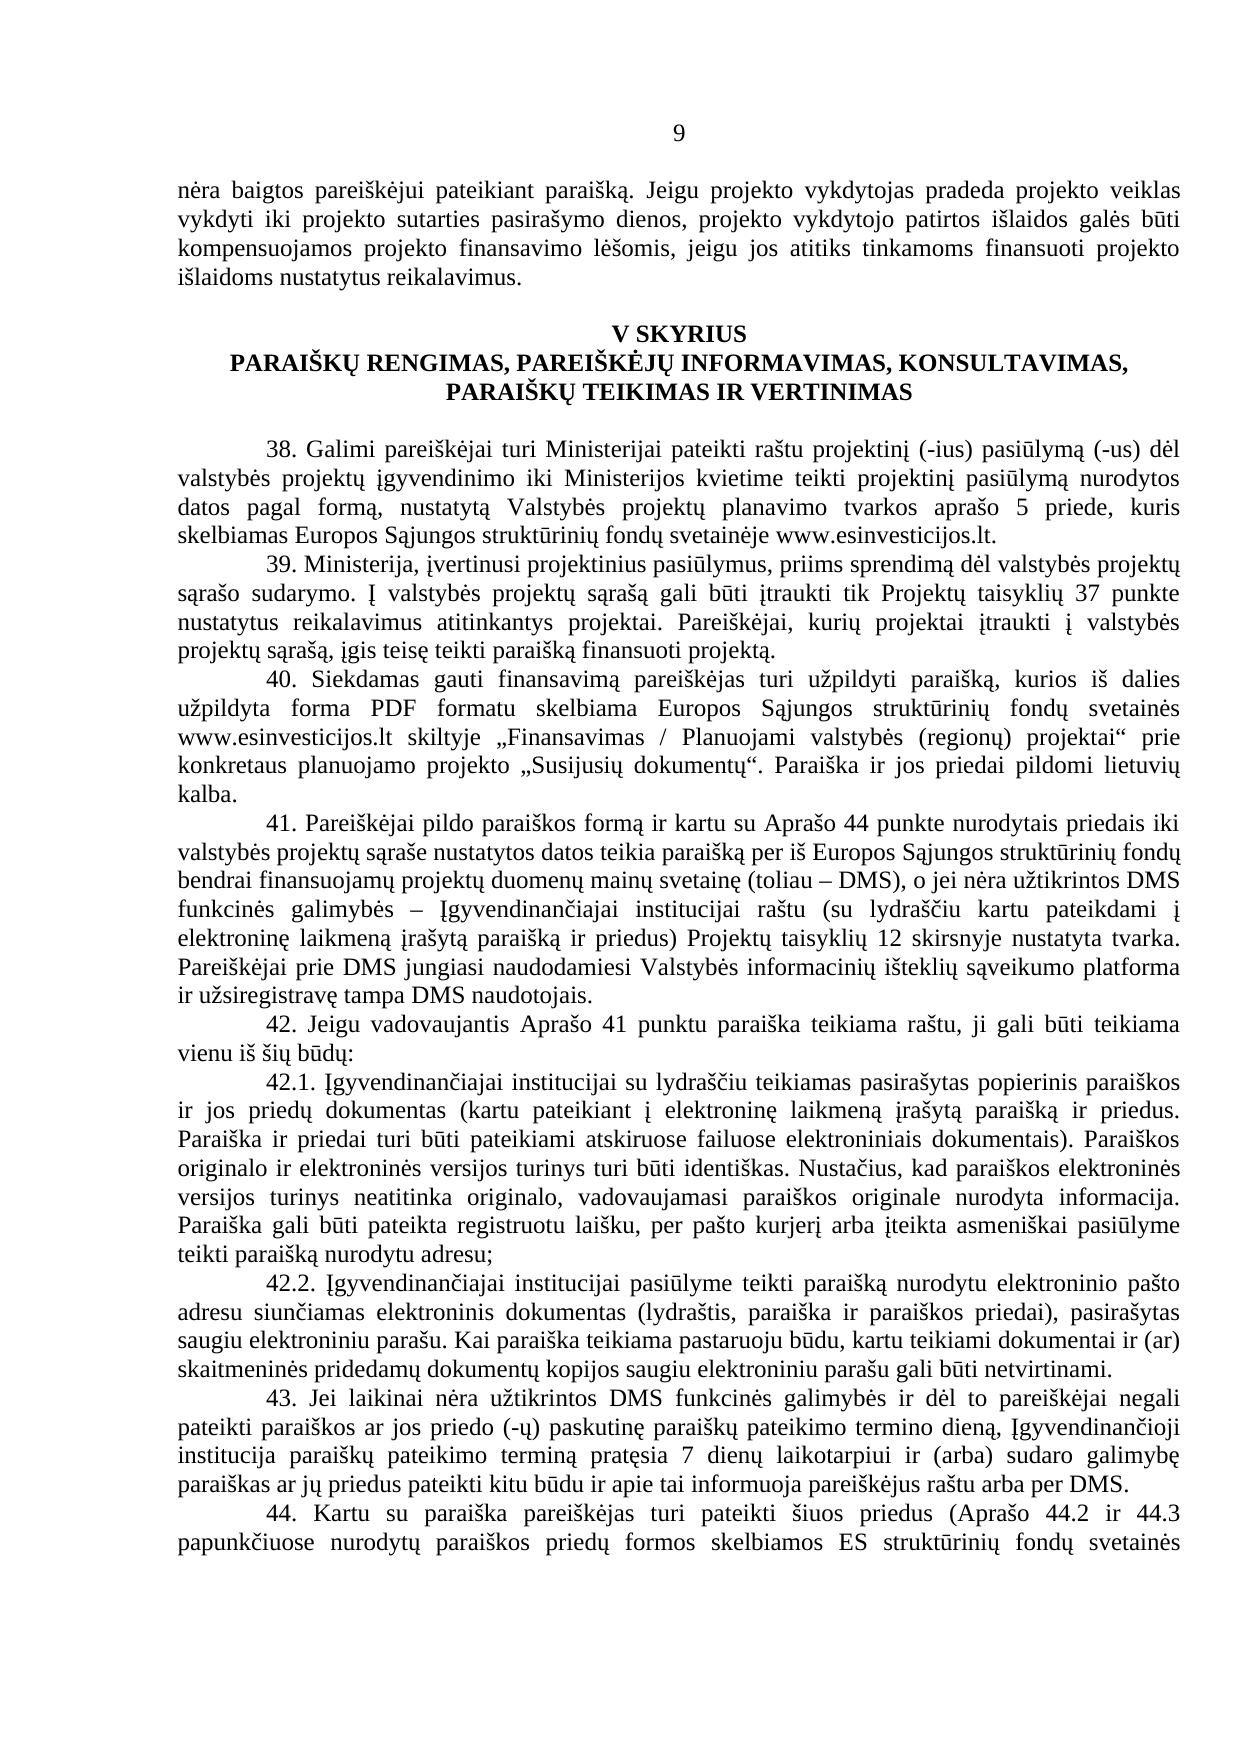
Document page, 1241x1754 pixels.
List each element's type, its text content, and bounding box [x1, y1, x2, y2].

text V SKYRIUS [177, 319, 1181, 348]
text 38. Galimi pareiškėjai turi Ministerijai pateikti raštu projektinį (-ius) pasiūlymą (-us) dėl valstybės projektų įgyvendinimo iki Ministerijos kvietime teikti projektinį pasiūlymą nurodytos datos pagal formą, nustatytą Valstybės projektų planavimo tvarkos aprašo 5 priede, kuris skelbiamas Europos Sąjungos struktūrinių fondų svetainėje www.esinvesticijos.lt. [177, 434, 1181, 549]
text 40. Siekdamas gauti finansavimą pareiškėjas turi užpildyti paraišką, kurios iš dalies užpildyta forma PDF formatu skelbiama Europos Sąjungos struktūrinių fondų svetainės www.esinvesticijos.lt skiltyje „Finansavimas / Planuojami valstybės (regionų) projektai“ prie konkretaus planuojamo projekto „Susijusių dokumentų“. Paraiška ir jos priedai pildomi lietuvių kalba. [177, 664, 1181, 808]
text 42.1. Įgyvendinančiajai institucijai su lydraščiu teikiamas pasirašytas popierinis paraiškos ir jos priedų dokumentas (kartu pateikiant į elektroninę laikmeną įrašytą paraišką ir priedus. Paraiška ir priedai turi būti pateikiami atskiruose failuose elektroniniais dokumentais). Paraiškos originalo ir elektroninės versijos turinys turi būti identiškas. Nustačius, kad paraiškos elektroninės versijos turinys neatitinka originalo, vadovaujamasi paraiškos originale nurodyta informacija. Paraiška gali būti pateikta registruotu laišku, per pašto kurjerį arba įteikta asmeniškai pasiūlyme teikti paraišką nurodytu adresu; [177, 1067, 1181, 1268]
text nėra baigtos pareiškėjui pateikiant paraišką. Jeigu projekto vykdytojas pradeda projekto veiklas vykdyti iki projekto sutarties pasirašymo dienos, projekto vykdytojo patirtos išlaidos galės būti kompensuojamos projekto finansavimo lėšomis, jeigu jos atitiks tinkamoms finansuoti projekto išlaidoms nustatytus reikalavimus. [177, 176, 1181, 291]
text 42. Jeigu vadovaujantis Aprašo 41 punktu paraiška teikiama raštu, ji gali būti teikiama vienu iš šių būdų: [177, 1009, 1181, 1067]
text 43. Jei laikinai nėra užtikrintos DMS funkcinės galimybės ir dėl to pareiškėjai negali pateikti paraiškos ar jos priedo (-ų) paskutinę paraiškų pateikimo termino dieną, Įgyvendinančioji institucija paraiškų pateikimo terminą pratęsia 7 dienų laikotarpiui ir (arba) sudaro galimybę paraiškas ar jų priedus pateikti kitu būdu ir apie tai informuoja pareiškėjus raštu arba per DMS. [177, 1383, 1181, 1498]
text 41. Pareiškėjai pildo paraiškos formą ir kartu su Aprašo 44 punkte nurodytais priedais iki valstybės projektų sąraše nustatytos datos teikia paraišką per iš Europos Sąjungos struktūrinių fondų bendrai finansuojamų projektų duomenų mainų svetainę (toliau – DMS), o jei nėra užtikrintos DMS funkcinės galimybės – Įgyvendinančiajai institucijai raštu (su lydraščiu kartu pateikdami į elektroninę laikmeną įrašytą paraišką ir priedus) Projektų taisyklių 12 skirsnyje nustatyta tvarka. Pareiškėjai prie DMS jungiasi naudodamiesi Valstybės informacinių išteklių sąveikumo platforma ir užsiregistravę tampa DMS naudotojais. [177, 808, 1181, 1009]
text 42.2. Įgyvendinančiajai institucijai pasiūlyme teikti paraišką nurodytu elektroninio pašto adresu siunčiamas elektroninis dokumentas (lydraštis, paraiška ir paraiškos priedai), pasirašytas saugiu elektroniniu parašu. Kai paraiška teikiama pastaruoju būdu, kartu teikiami dokumentai ir (ar) skaitmeninės pridedamų dokumentų kopijos saugiu elektroniniu parašu gali būti netvirtinami. [177, 1268, 1181, 1383]
text PARAIŠKŲ RENGIMAS, PAREIŠKĖJŲ INFORMAVIMAS, KONSULTAVIMAS, PARAIŠKŲ TEIKIMAS IR VERTINIMAS [177, 348, 1181, 406]
text 44. Kartu su paraiška pareiškėjas turi pateikti šiuos priedus (Aprašo 44.2 ir 44.3 papunkčiuose nurodytų paraiškos priedų formos skelbiamos ES struktūrinių fondų svetainės [177, 1498, 1181, 1556]
text 39. Ministerija, įvertinusi projektinius pasiūlymus, priims sprendimą dėl valstybės projektų sąrašo sudarymo. Į valstybės projektų sąrašą gali būti įtraukti tik Projektų taisyklių 37 punkte nustatytus reikalavimus atitinkantys projektai. Pareiškėjai, kurių projektai įtraukti į valstybės projektų sąrašą, įgis teisę teikti paraišką finansuoti projektą. [177, 549, 1181, 664]
